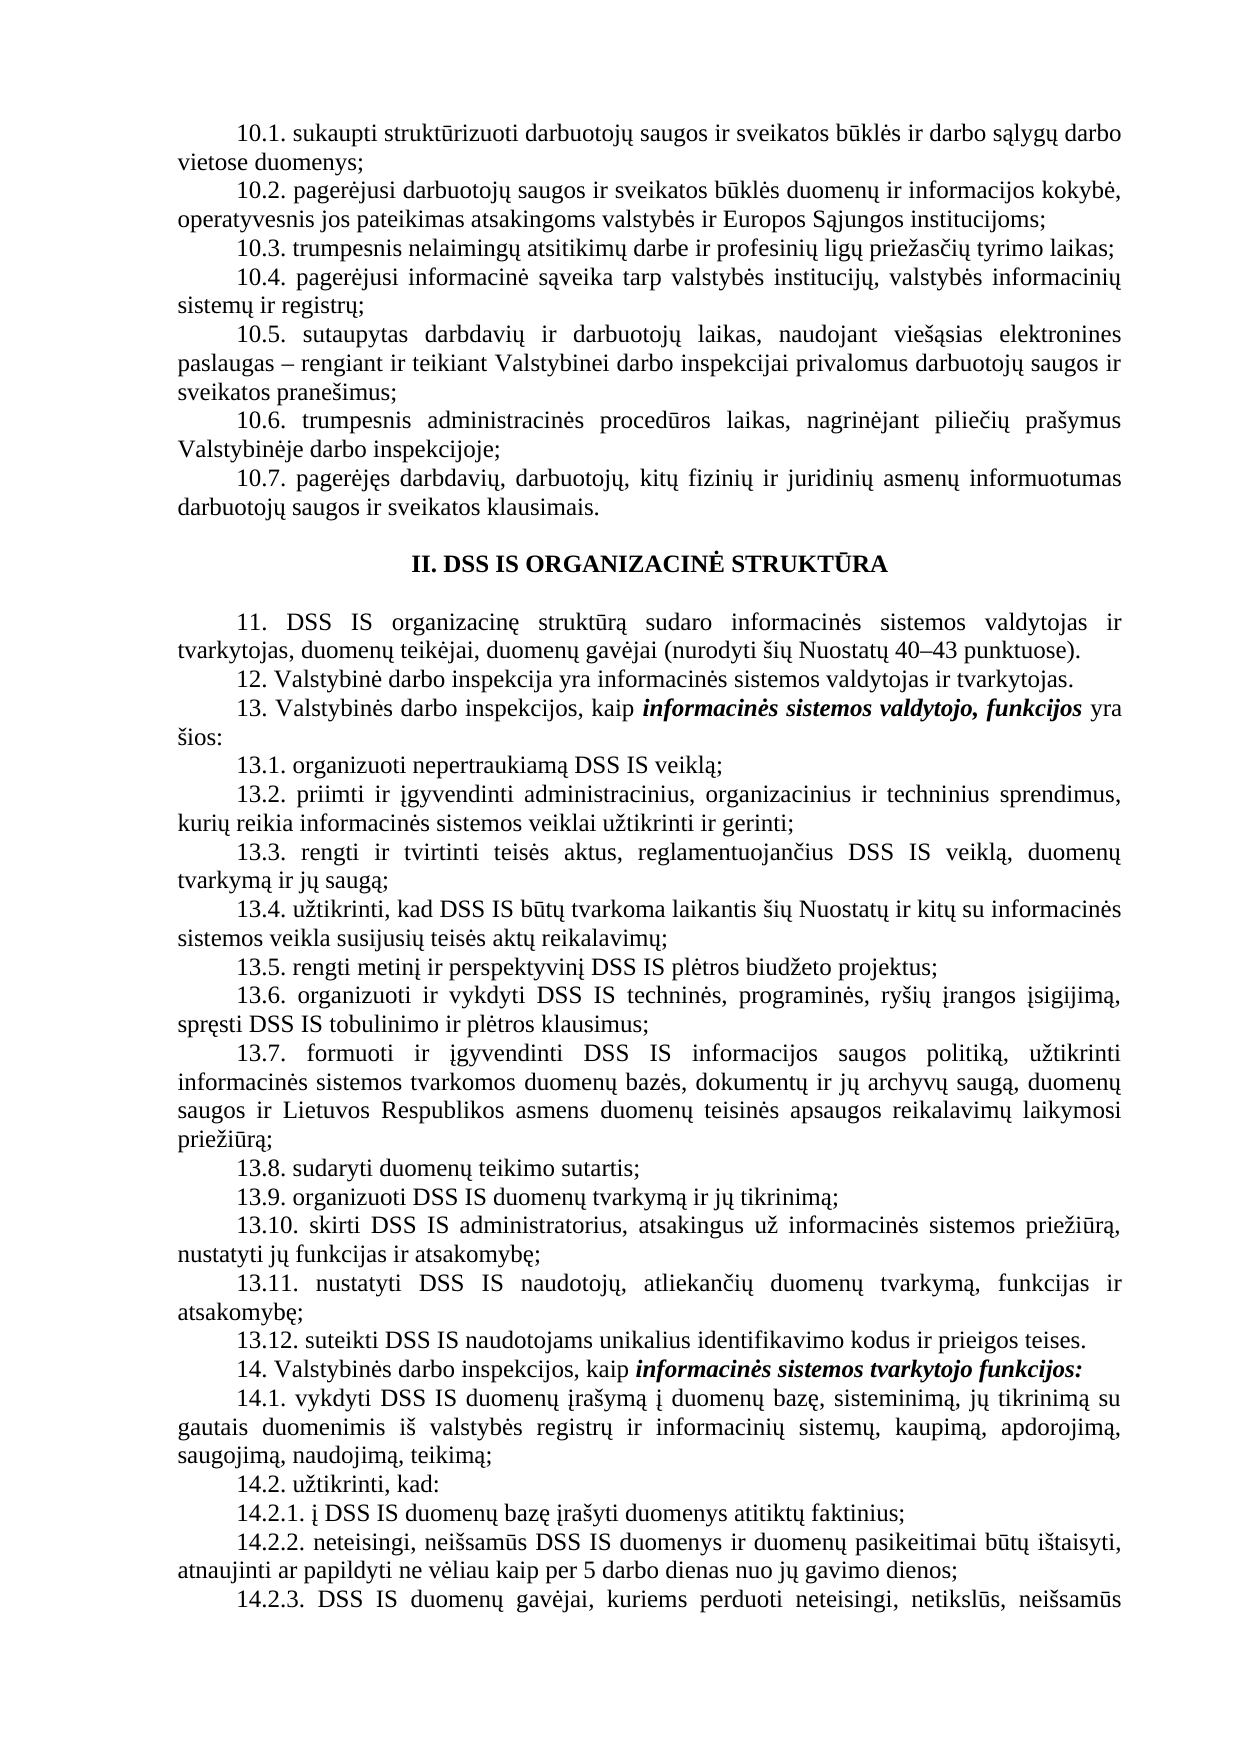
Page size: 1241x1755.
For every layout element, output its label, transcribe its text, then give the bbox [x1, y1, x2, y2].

text 13.11. nustatyti DSS IS naudotojų, atliekančių duomenų tvarkymą, funkcijas ir atsakomybę; [177, 1268, 1122, 1326]
text 10.7. pagerėjęs darbdavių, darbuotojų, kitų fizinių ir juridinių asmenų informuotumas darbuotojų saugos ir sveikatos klausimais. [177, 463, 1122, 521]
text 13.5. rengti metinį ir perspektyvinį DSS IS plėtros biudžeto projektus; [177, 952, 1122, 981]
text 14.2.3. DSS IS duomenų gavėjai, kuriems perduoti neteisingi, netikslūs, neišsamūs [177, 1584, 1122, 1613]
text 10.5. sutaupytas darbdavių ir darbuotojų laikas, naudojant viešąsias elektronines paslaugas – rengiant ir teikiant Valstybinei darbo inspekcijai privalomus darbuotojų saugos ir sveikatos pranešimus; [177, 319, 1122, 406]
text 13. Valstybinės darbo inspekcijos, kaip informacinės sistemos valdytojo, funkcijos yra šios: [177, 693, 1122, 751]
text 13.7. formuoti ir įgyvendinti DSS IS informacijos saugos politiką, užtikrinti informacinės sistemos tvarkomos duomenų bazės, dokumentų ir jų archyvų saugą, duomenų saugos ir Lietuvos Respublikos asmens duomenų teisinės apsaugos reikalavimų laikymosi priežiūrą; [177, 1038, 1122, 1153]
text 10.6. trumpesnis administracinės procedūros laikas, nagrinėjant piliečių prašymus Valstybinėje darbo inspekcijoje; [177, 406, 1122, 463]
text 10.2. pagerėjusi darbuotojų saugos ir sveikatos būklės duomenų ir informacijos kokybė, operatyvesnis jos pateikimas atsakingoms valstybės ir Europos Sąjungos institucijoms; [177, 176, 1122, 233]
text II. DSS IS ORGANIZACINĖ STRUKTŪRA [177, 549, 1122, 578]
text 13.12. suteikti DSS IS naudotojams unikalius identifikavimo kodus ir prieigos teises. [177, 1326, 1122, 1354]
text 13.8. sudaryti duomenų teikimo sutartis; [177, 1153, 1122, 1182]
text 13.1. organizuoti nepertraukiamą DSS IS veiklą; [177, 751, 1122, 779]
text 13.3. rengti ir tvirtinti teisės aktus, reglamentuojančius DSS IS veiklą, duomenų tvarkymą ir jų saugą; [177, 837, 1122, 894]
text 13.2. priimti ir įgyvendinti administracinius, organizacinius ir techninius sprendimus, kurių reikia informacinės sistemos veiklai užtikrinti ir gerinti; [177, 779, 1122, 837]
text 10.3. trumpesnis nelaimingų atsitikimų darbe ir profesinių ligų priežasčių tyrimo laikas; [177, 233, 1122, 262]
text 14. Valstybinės darbo inspekcijos, kaip informacinės sistemos tvarkytojo funkcijos: [177, 1354, 1122, 1383]
text 14.1. vykdyti DSS IS duomenų įrašymą į duomenų bazę, sisteminimą, jų tikrinimą su gautais duomenimis iš valstybės registrų ir informacinių sistemų, kaupimą, apdorojimą, saugojimą, naudojimą, teikimą; [177, 1383, 1122, 1469]
text 11. DSS IS organizacinę struktūrą sudaro informacinės sistemos valdytojas ir tvarkytojas, duomenų teikėjai, duomenų gavėjai (nurodyti šių Nuostatų 40–43 punktuose). [177, 607, 1122, 664]
text 13.9. organizuoti DSS IS duomenų tvarkymą ir jų tikrinimą; [177, 1182, 1122, 1211]
text 12. Valstybinė darbo inspekcija yra informacinės sistemos valdytojas ir tvarkytojas. [177, 664, 1122, 693]
text 14.2. užtikrinti, kad: [177, 1469, 1122, 1498]
text 14.2.1. į DSS IS duomenų bazę įrašyti duomenys atitiktų faktinius; [177, 1498, 1122, 1527]
text 13.10. skirti DSS IS administratorius, atsakingus už informacinės sistemos priežiūrą, nustatyti jų funkcijas ir atsakomybę; [177, 1211, 1122, 1268]
text 10.1. sukaupti struktūrizuoti darbuotojų saugos ir sveikatos būklės ir darbo sąlygų darbo vietose duomenys; [177, 118, 1122, 176]
text 13.4. užtikrinti, kad DSS IS būtų tvarkoma laikantis šių Nuostatų ir kitų su informacinės sistemos veikla susijusių teisės aktų reikalavimų; [177, 894, 1122, 952]
text 13.6. organizuoti ir vykdyti DSS IS techninės, programinės, ryšių įrangos įsigijimą, spręsti DSS IS tobulinimo ir plėtros klausimus; [177, 981, 1122, 1038]
text 10.4. pagerėjusi informacinė sąveika tarp valstybės institucijų, valstybės informacinių sistemų ir registrų; [177, 262, 1122, 319]
text 14.2.2. neteisingi, neišsamūs DSS IS duomenys ir duomenų pasikeitimai būtų ištaisyti, atnaujinti ar papildyti ne vėliau kaip per 5 darbo dienas nuo jų gavimo dienos; [177, 1527, 1122, 1584]
